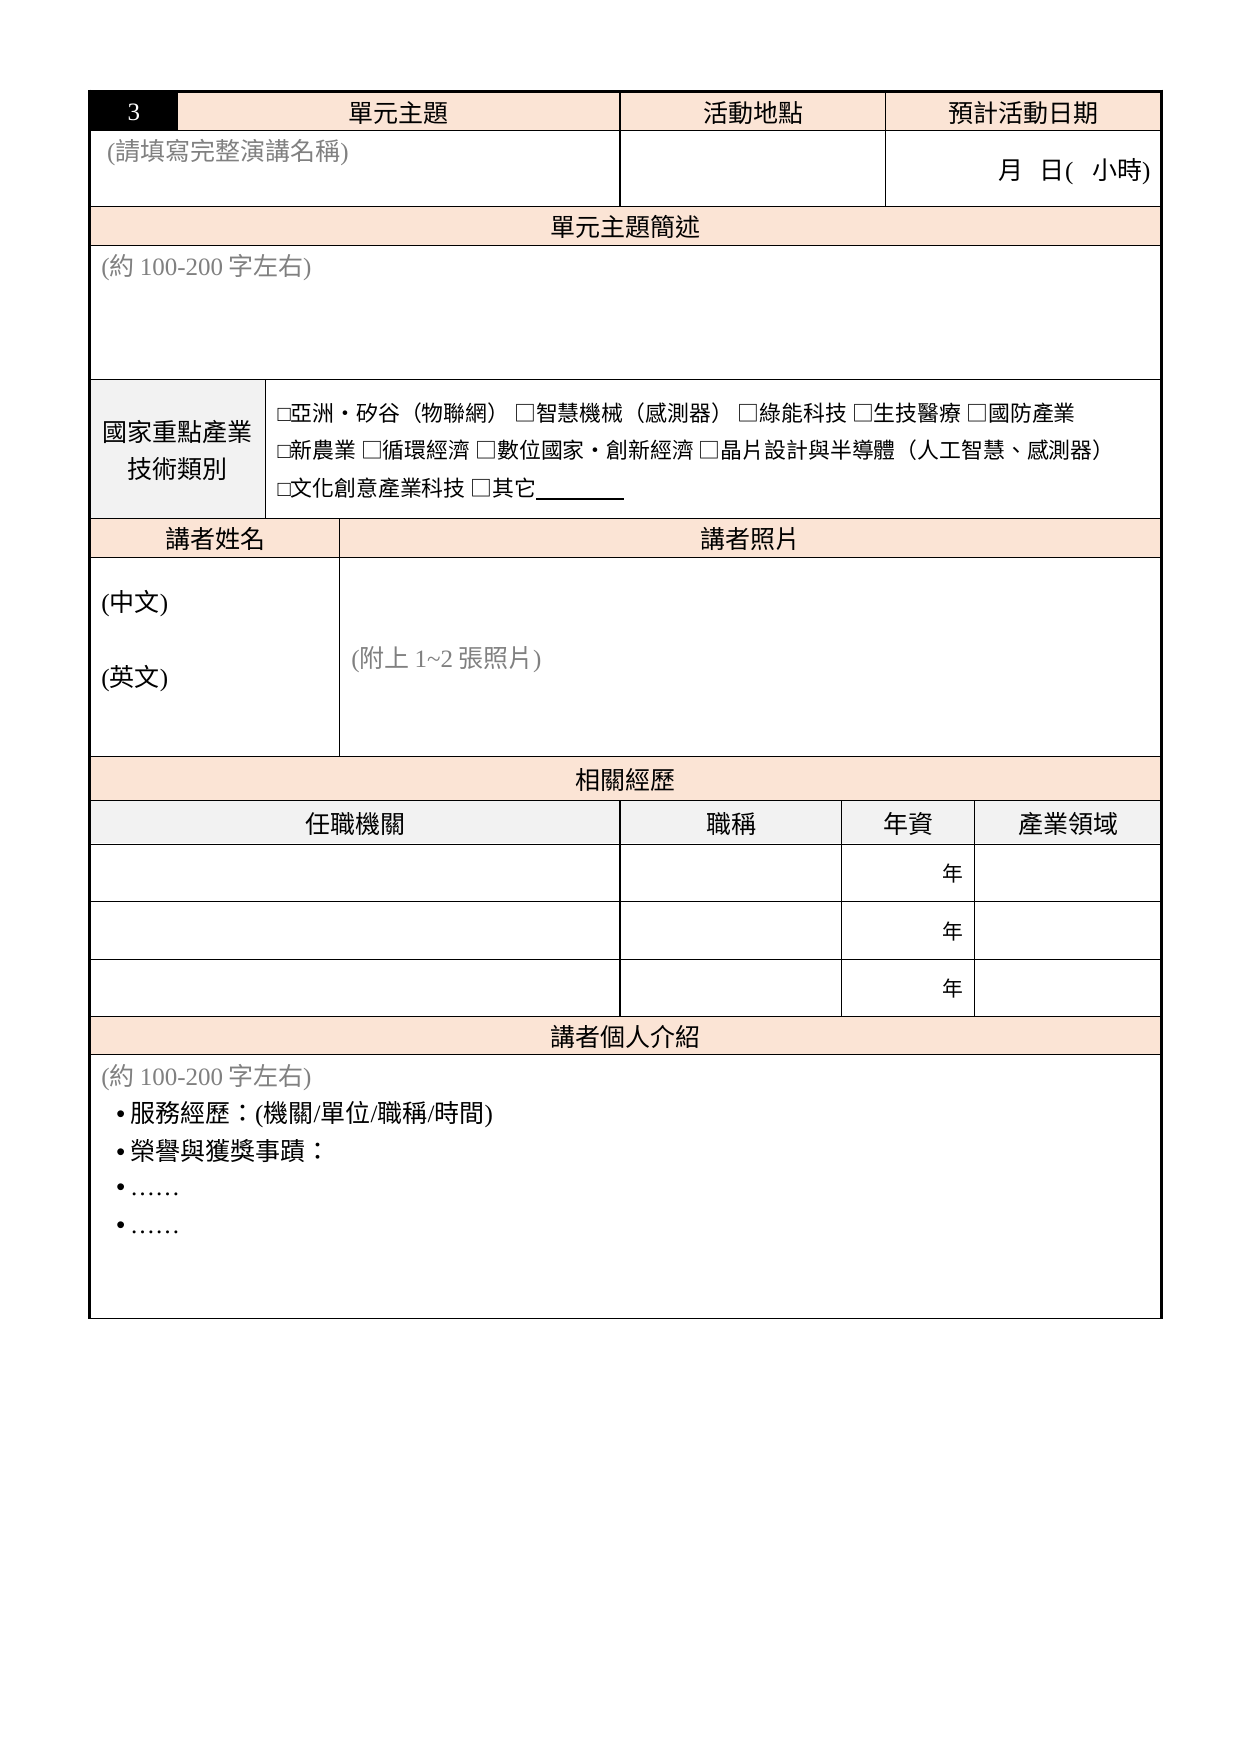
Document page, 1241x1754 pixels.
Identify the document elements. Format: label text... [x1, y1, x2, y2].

table_cell (中文) (英文) [91, 558, 339, 756]
table_cell 產業領域 [975, 801, 1160, 843]
table_cell [621, 845, 841, 901]
table_cell 年 [842, 845, 974, 901]
table_cell [91, 902, 619, 958]
table_cell [975, 902, 1160, 958]
table_cell [91, 845, 619, 901]
table_cell (約100-200字左右) 服務經歷：(機關/單位/職稱/時間) 榮譽與獲獎事蹟： …… …… [91, 1055, 1160, 1318]
table_cell 月 日( 小時) [886, 131, 1160, 206]
table_cell □亞洲‧矽谷（物聯網） □智慧機械（感測器） □綠能科技 □生技醫療 □國防產業 □新農業 □循環經濟 □數位國家‧創新經濟 □晶片設計與半導體（人工智慧、感測器） □文化創意產業科技 □其它 [266, 380, 1160, 518]
table_cell 單元主題簡述 [91, 207, 1160, 245]
table_cell (約100-200字左右) [91, 246, 1160, 379]
table_cell [975, 960, 1160, 1016]
table_cell 講者姓名 [91, 519, 339, 557]
table_header 預計活動日期 [886, 93, 1160, 130]
table_cell 年 [842, 960, 974, 1016]
table_header 單元主題 [178, 93, 619, 130]
table_cell 講者個人介紹 [91, 1017, 1160, 1054]
table_header 3 [91, 93, 175, 130]
table_header 活動地點 [621, 93, 885, 130]
table_cell 職稱 [621, 801, 841, 843]
table_cell [621, 902, 841, 958]
table_cell 年資 [842, 801, 974, 843]
table_cell 講者照片 [340, 519, 1160, 557]
table_cell 國家重點產業技術類別 [91, 380, 265, 518]
table_cell [975, 845, 1160, 901]
table_cell [91, 960, 619, 1016]
table_cell 相關經歷 [91, 757, 1160, 800]
table_cell [621, 960, 841, 1016]
table_cell [621, 131, 885, 206]
table_cell (請填寫完整演講名稱) [91, 131, 619, 206]
table_cell 年 [842, 902, 974, 958]
table_cell (附上1~2張照片) [340, 558, 1160, 756]
table_cell 任職機關 [91, 801, 619, 843]
